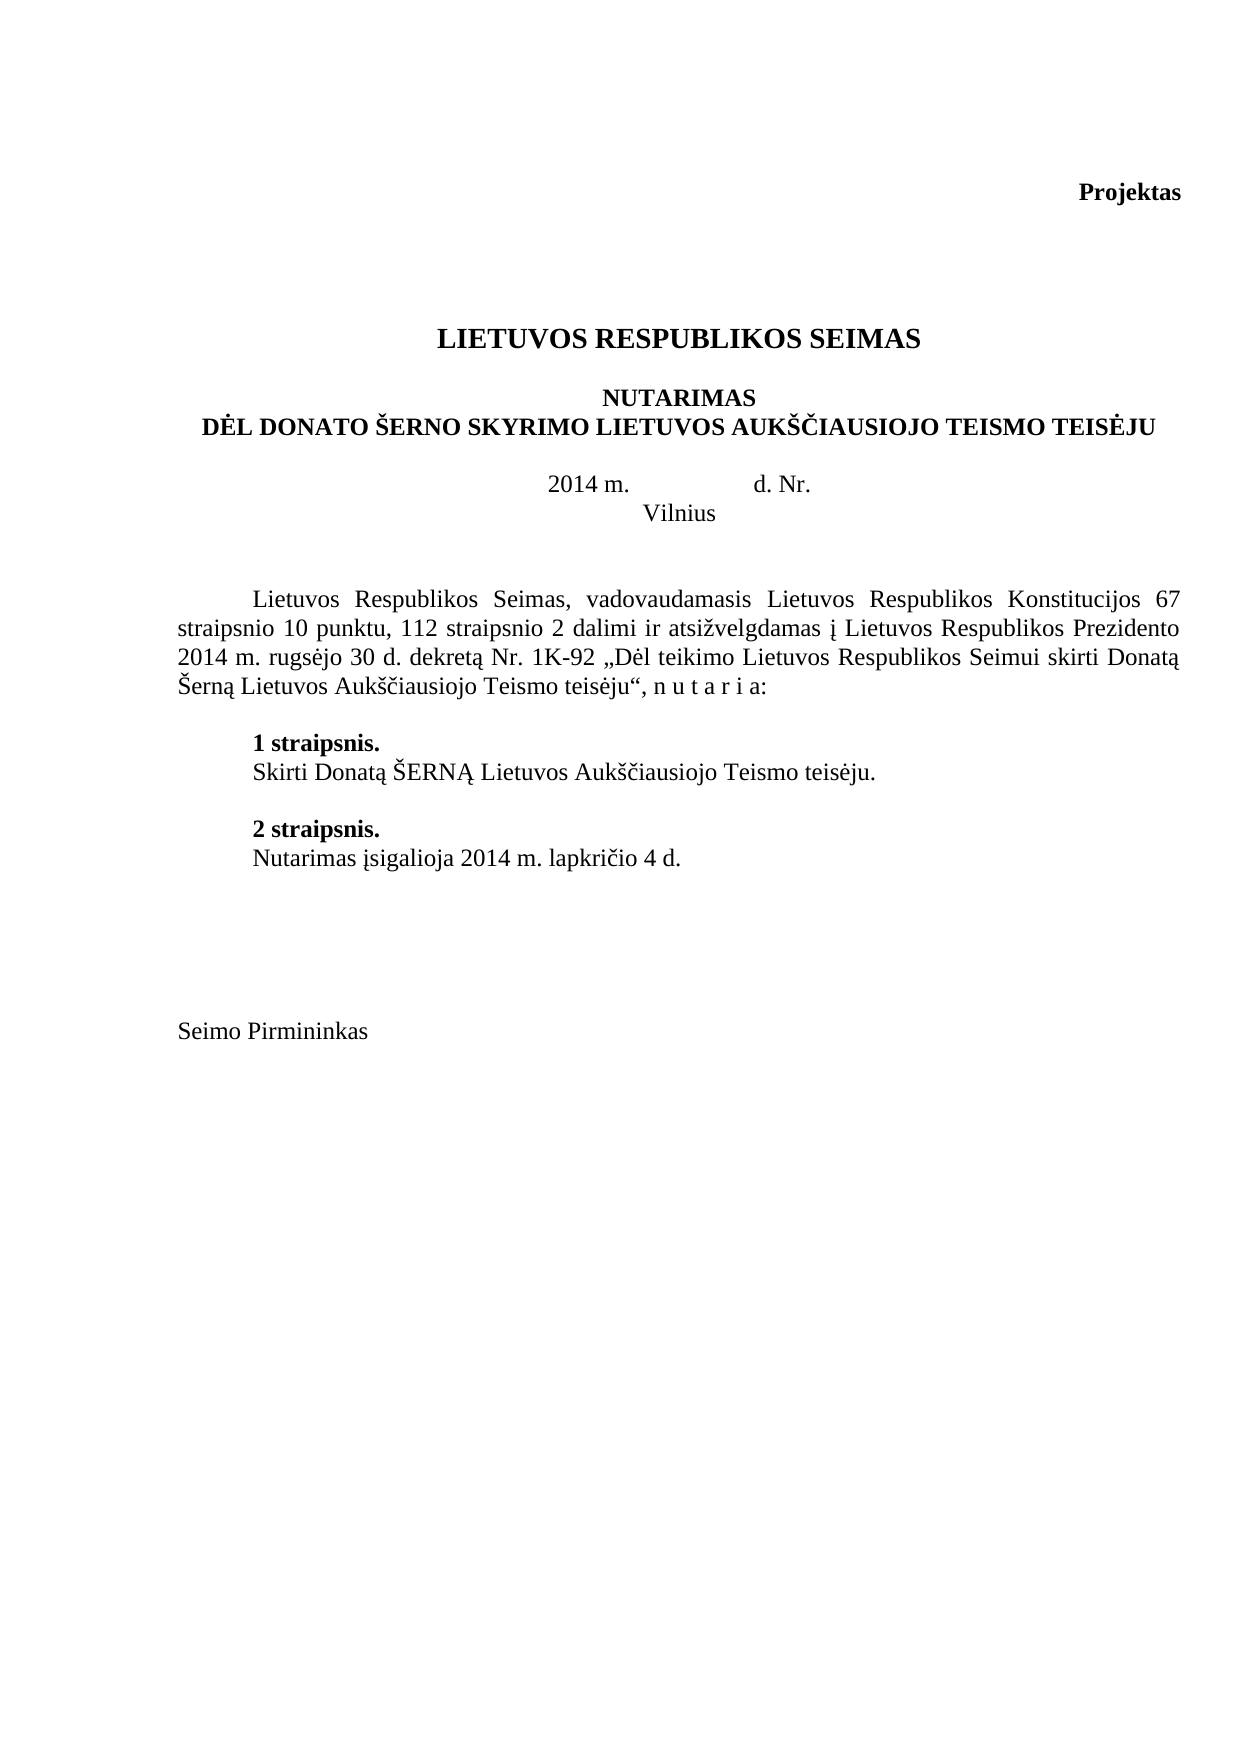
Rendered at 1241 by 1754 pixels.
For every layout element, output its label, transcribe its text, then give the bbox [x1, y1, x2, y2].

text Lietuvos Respublikos Seimas, vadovaudamasis Lietuvos Respublikos Konstitucijos 67 straipsnio 10 punktu, 112 straipsnio 2 dalimi ir atsižvelgdamas į Lietuvos Respublikos Prezidento 2014 m. rugsėjo 30 d. dekretą Nr. 1K-92 „Dėl teikimo Lietuvos Respublikos Seimui skirti Donatą Šerną Lietuvos Aukščiausiojo Teismo teisėju“, n u t a r i a: [177, 584, 1181, 699]
text Vilnius [177, 498, 1181, 527]
text 2014 m. rugsėjo d. Nr. [177, 469, 1181, 498]
text Skirti Donatą ŠERNĄ Lietuvos Aukščiausiojo Teismo teisėju. [177, 757, 1181, 786]
text DĖL DONATO ŠERNO SKYRIMO LIETUVOS AUKŠČIAUSIOJO TEISMO TEISĖJU [177, 412, 1181, 441]
text 1 straipsnis. [177, 728, 1181, 757]
text Nutarimas įsigalioja 2014 m. lapkričio 4 d. [177, 843, 1181, 872]
text LIETUVOS RESPUBLIKOS SEIMAS [177, 321, 1181, 354]
text Projektas [177, 177, 1181, 206]
text NUTARIMAS [177, 383, 1181, 412]
text 2 straipsnis. [177, 814, 1181, 843]
text Seimo Pirmininkas [177, 1016, 1181, 1044]
